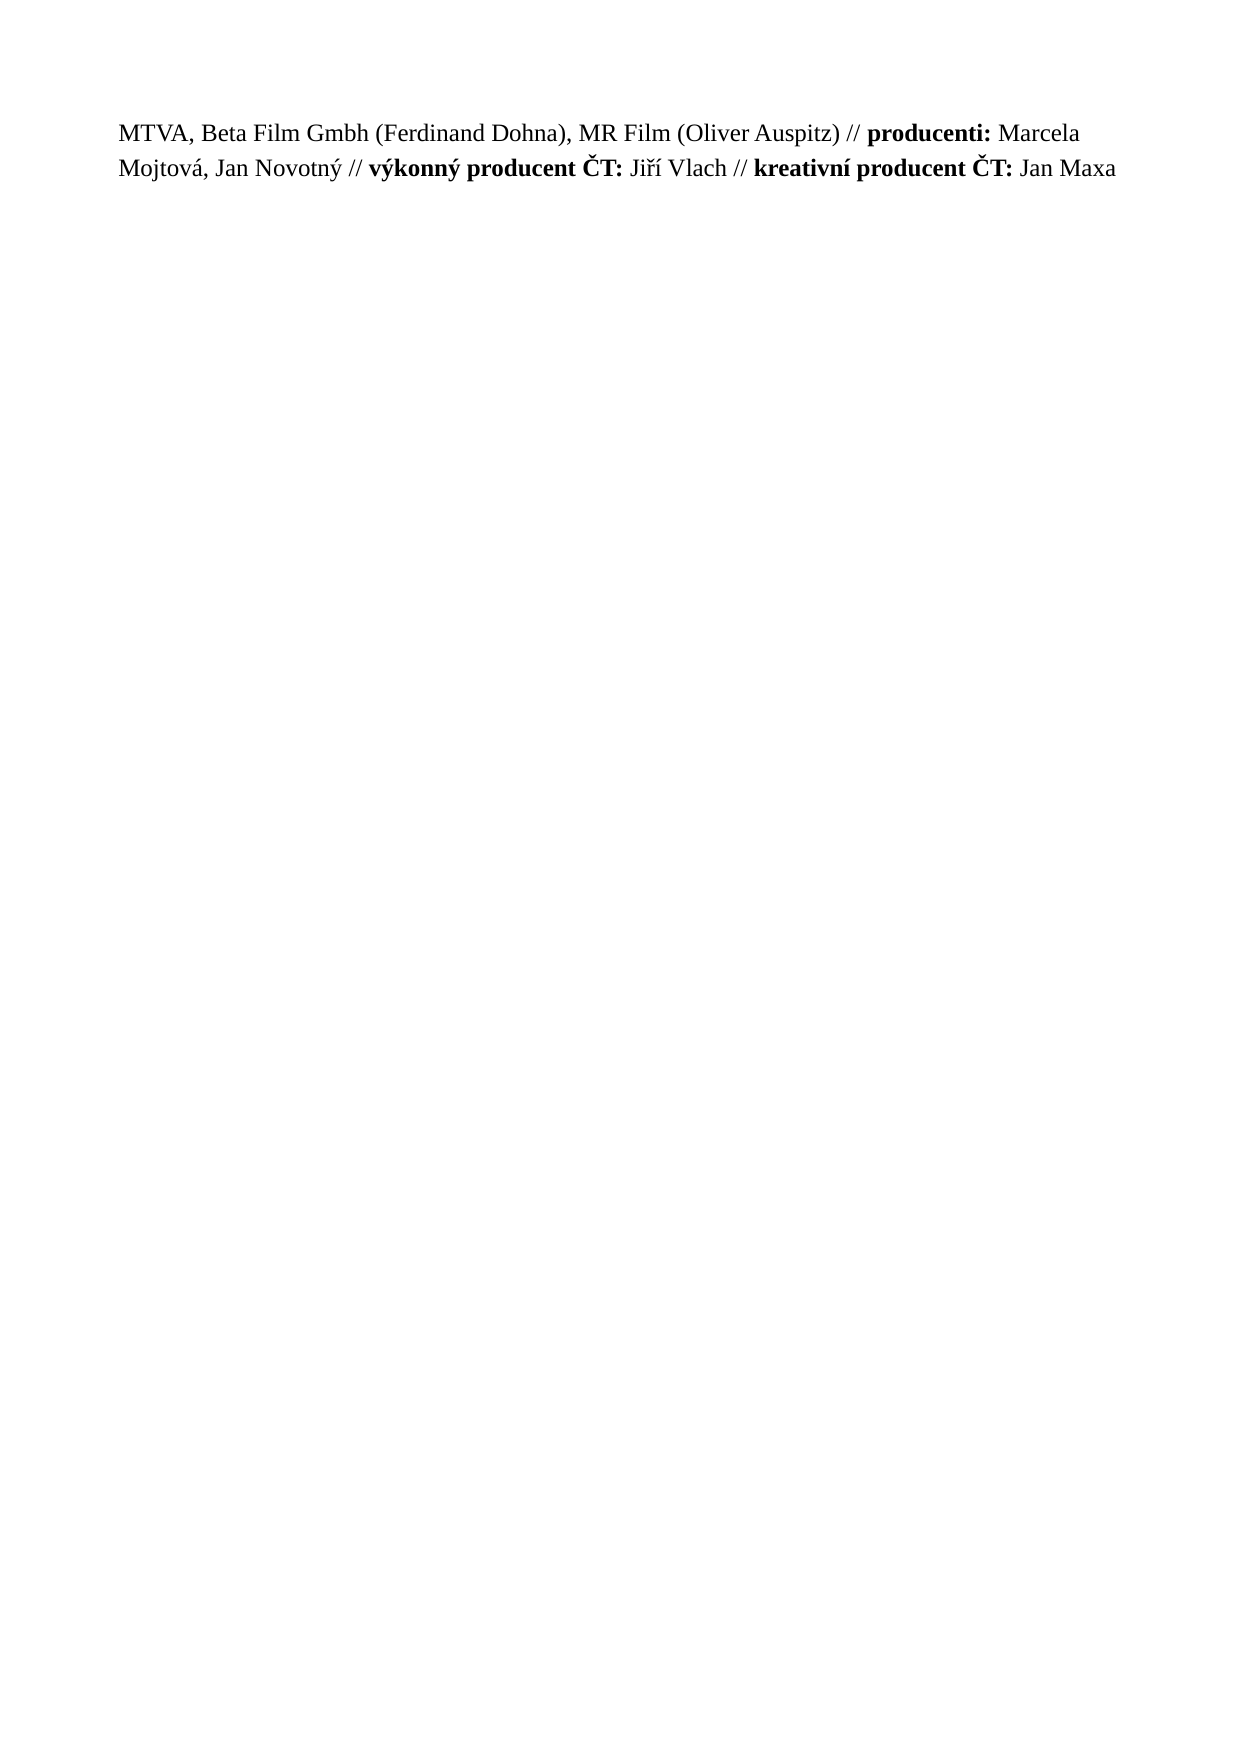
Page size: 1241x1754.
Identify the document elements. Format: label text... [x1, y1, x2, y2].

text MTVA, Beta Film Gmbh (Ferdinand Dohna), MR Film (Oliver Auspitz) // producenti: Marcela Mojtová, Jan Novotný // výkonný producent ČT: Jiří Vlach // kreativní producent ČT: Jan Maxa [118, 118, 1122, 181]
